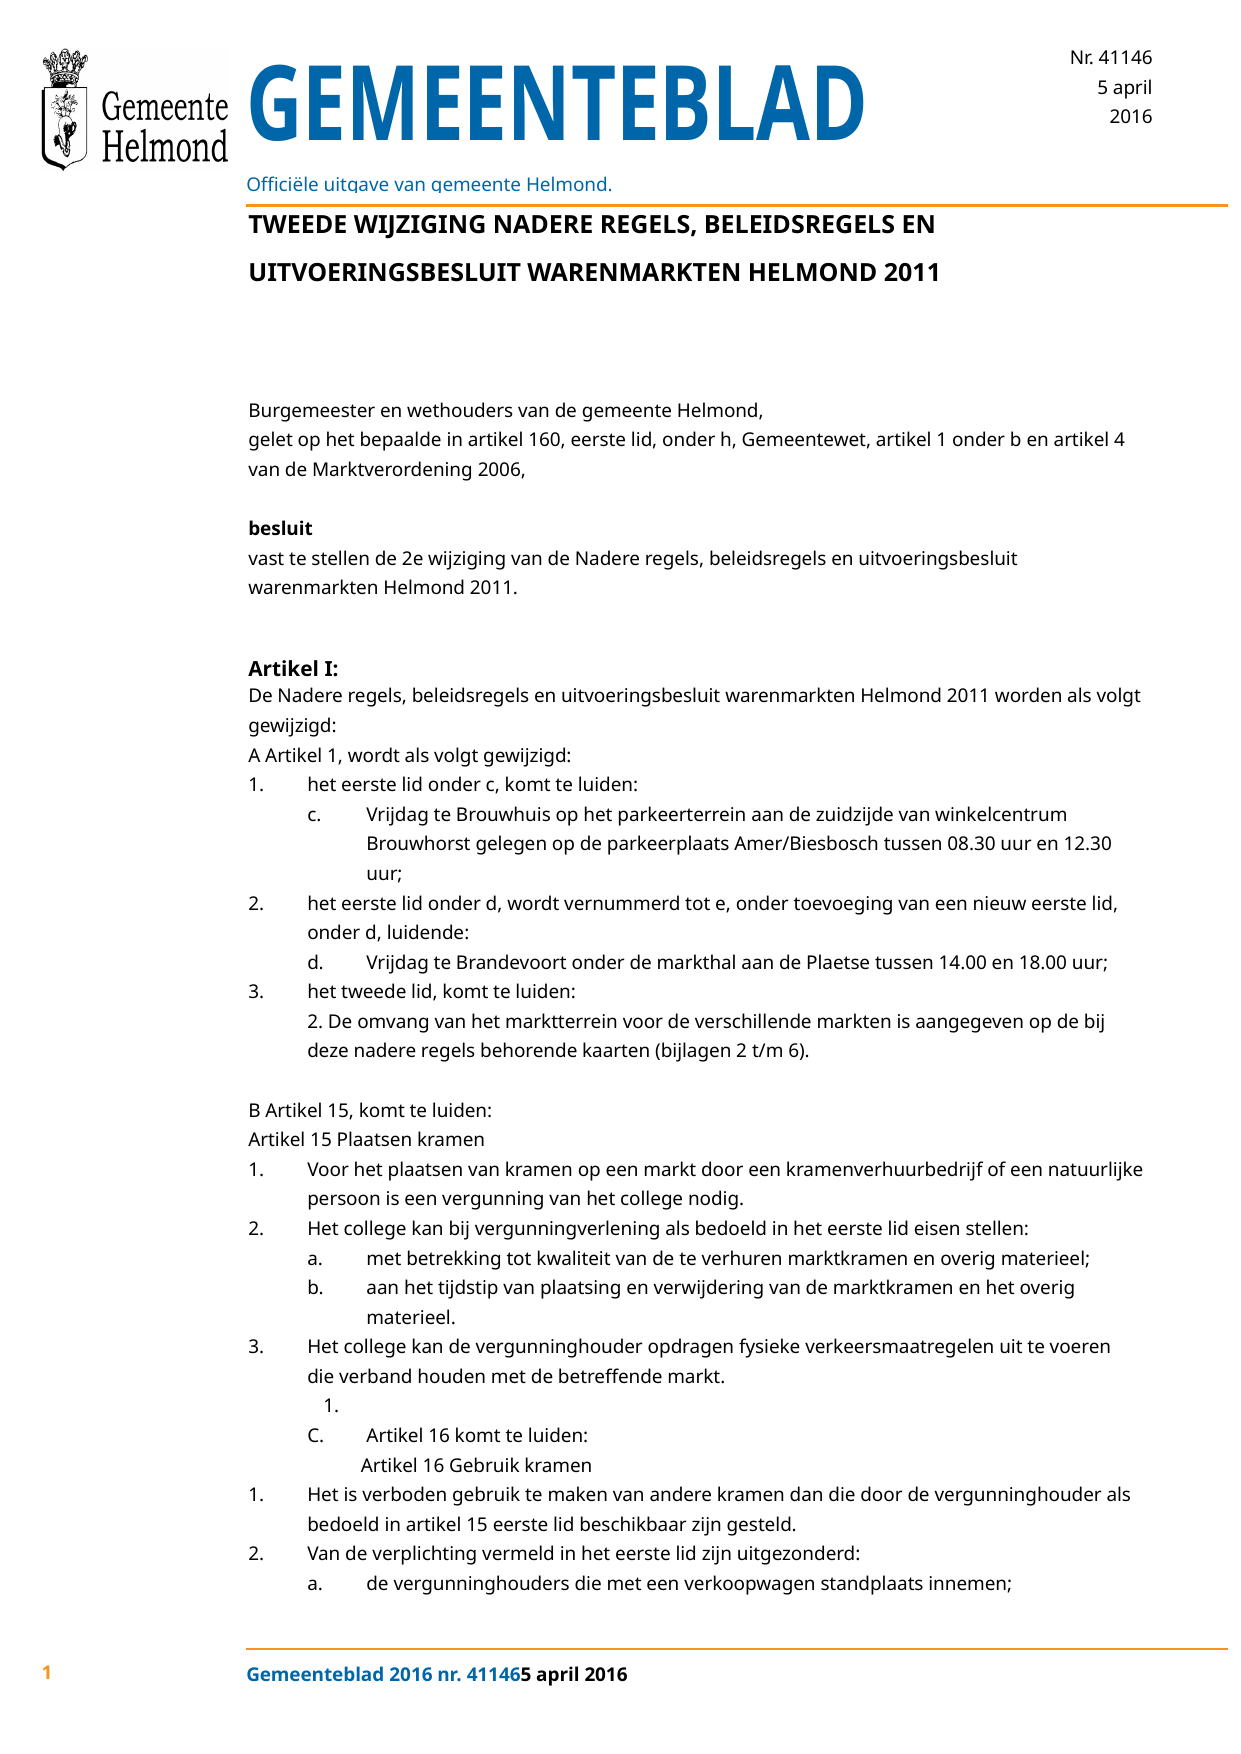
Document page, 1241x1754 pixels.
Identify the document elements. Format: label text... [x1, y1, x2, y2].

text Burgemeester en wethouders van de gemeente Helmond, [248, 397, 1152, 422]
list Vrijdag te Brandevoort onder de markthal aan de Plaetse tussen 14.00 en 18.00 uur; [307, 949, 1152, 975]
list Het college kan de vergunninghouder opdragen fysieke verkeersmaatregelen uit te voeren [248, 1333, 1152, 1359]
text Artikel I: [248, 654, 1152, 683]
list Artikel 16 komt te luiden: [307, 1422, 1152, 1448]
list het eerste lid onder d, wordt vernummerd tot e, onder toevoeging van een nieuw eerste lid, onder d, luidende: [248, 890, 1152, 945]
list Artikel 16 Gebruik kramen [323, 1452, 1152, 1478]
list Het is verboden gebruik te maken van andere kramen dan die door de vergunninghouder als bedoeld in artikel 15 eerste lid beschikbaar zijn gesteld. [248, 1481, 1152, 1537]
list de vergunninghouders die met een verkoopwagen standplaats innemen; [307, 1570, 1152, 1596]
picture [41, 47, 231, 172]
list die verband houden met de betreffende markt. [248, 1363, 1152, 1389]
text Artikel 15 Plaatsen kramen [248, 1126, 1152, 1152]
list Vrijdag te Brouwhuis op het parkeerterrein aan de zuidzijde van winkelcentrum Brouwhorst gelegen op de parkeerplaats Amer/Biesbosch tussen 08.30 uur en 12.30 uur; [307, 801, 1152, 886]
text vast te stellen de 2e wijziging van de Nadere regels, beleidsregels en uitvoeringsbesluit warenmarkten Helmond 2011. [248, 545, 1152, 600]
list het tweede lid, komt te luiden: [248, 978, 1152, 1004]
text gelet op het bepaalde in artikel 160, eerste lid, onder h, Gemeentewet, artikel 1 onder b en artikel 4 van de Marktverordening 2006, [248, 426, 1152, 482]
text B Artikel 15, komt te luiden: [248, 1097, 1152, 1123]
text A Artikel 1, wordt als volgt gewijzigd: [248, 742, 1152, 768]
text De Nadere regels, beleidsregels en uitvoeringsbesluit warenmarkten Helmond 2011 worden als volgt gewijzigd: [248, 683, 1152, 738]
list Het college kan bij vergunningverlening als bedoeld in het eerste lid eisen stellen: [248, 1215, 1152, 1241]
text besluit [248, 515, 1152, 541]
list Van de verplichting vermeld in het eerste lid zijn uitgezonderd: [248, 1541, 1152, 1566]
list aan het tijdstip van plaatsing en verwijdering van de marktkramen en het overig materieel. [307, 1274, 1152, 1330]
list het eerste lid onder c, komt te luiden: [248, 771, 1152, 797]
list Voor het plaatsen van kramen op een markt door een kramenverhuurbedrijf of een natuurlijke persoon is een vergunning van het college nodig. [248, 1156, 1152, 1211]
list 2. De omvang van het marktterrein voor de verschillende markten is aangegeven op de bij deze nadere regels behorende kaarten (bijlagen 2 t/m 6). [248, 1008, 1152, 1063]
text TWEEDE WIJZIGING NADERE REGELS, BELEIDSREGELS EN UITVOERINGSBESLUIT WARENMARKTEN HELMOND 2011 [248, 207, 1152, 288]
list met betrekking tot kwaliteit van de te verhuren marktkramen en overig materieel; [307, 1245, 1152, 1271]
